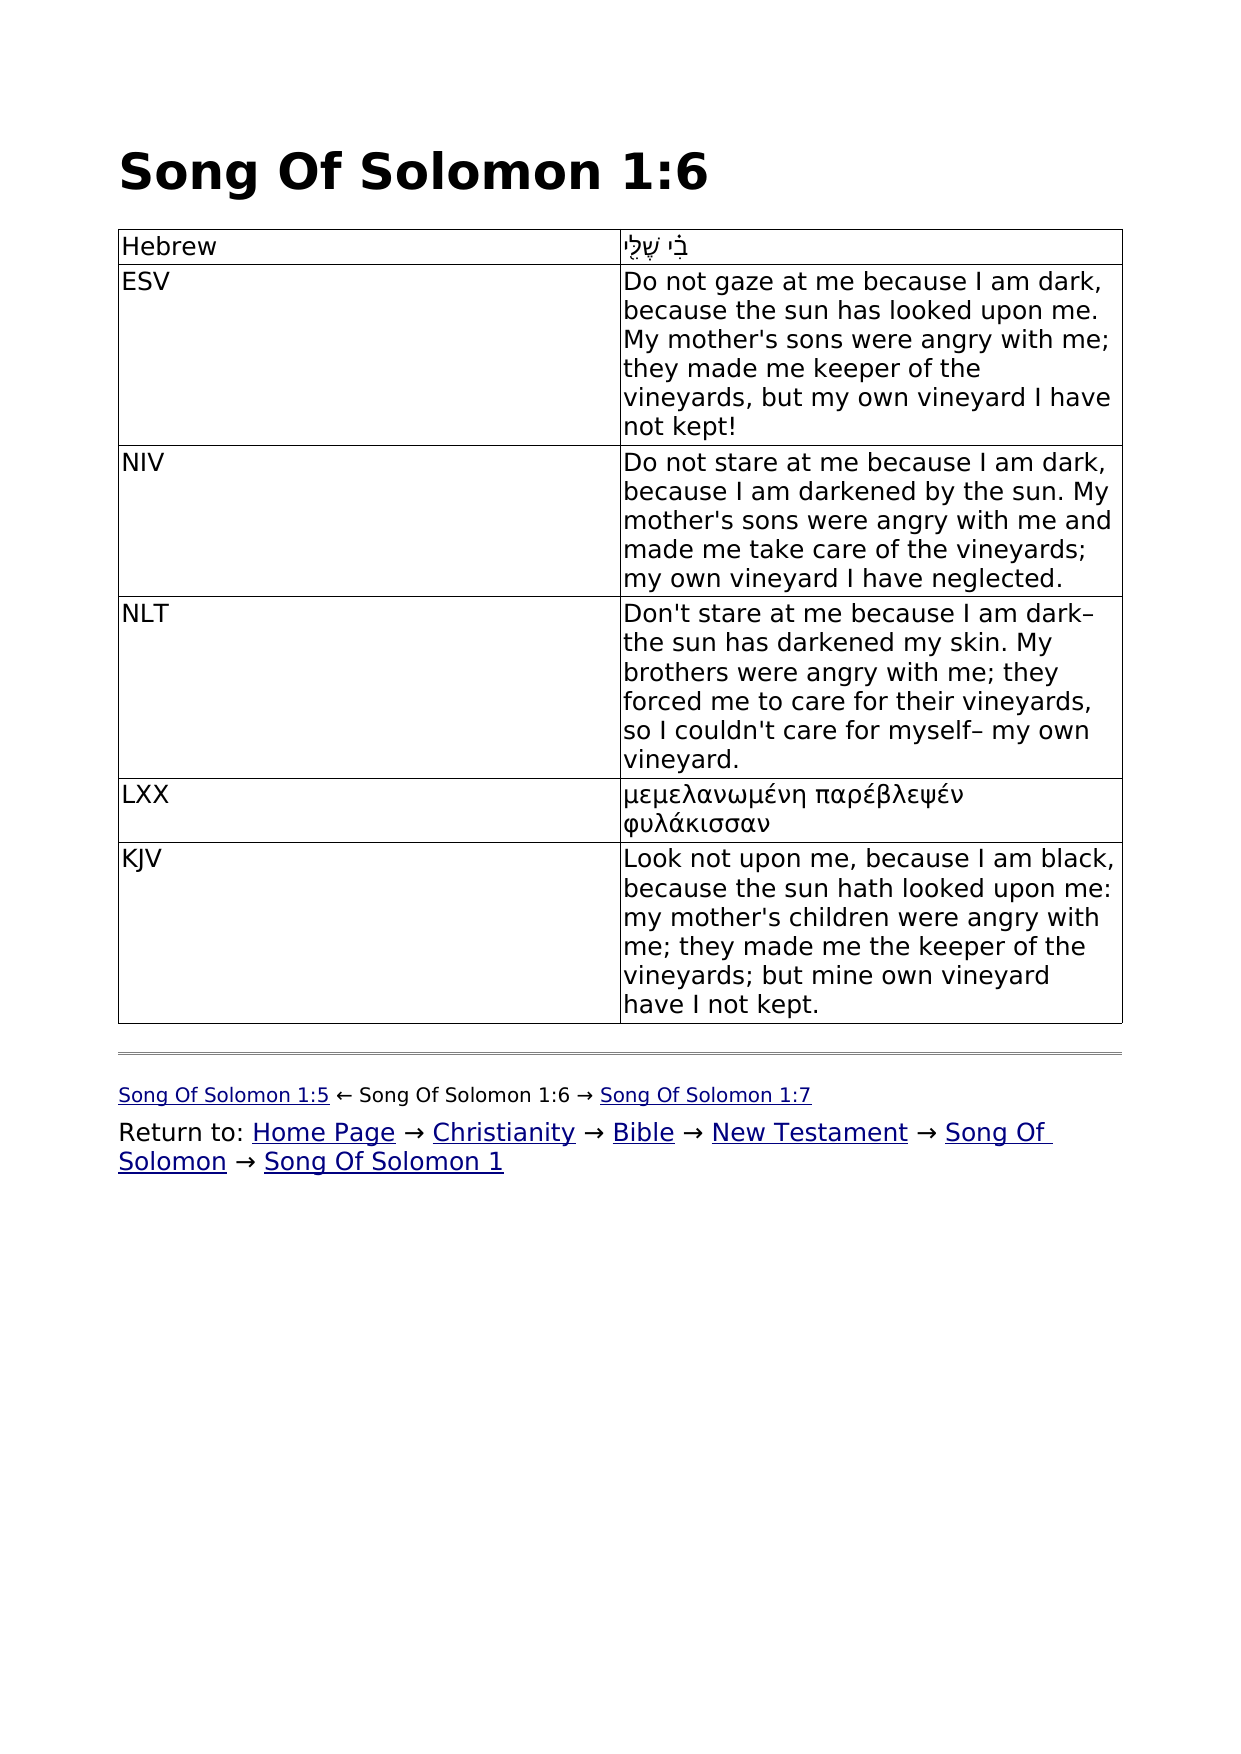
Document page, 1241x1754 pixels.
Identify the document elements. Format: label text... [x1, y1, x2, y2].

table_header Hebrew [119, 230, 620, 264]
table_cell LXX [119, 779, 620, 842]
table_cell KJV [119, 843, 620, 1023]
table_cell NLT [119, 597, 620, 777]
table_cell NIV [119, 446, 620, 596]
table_cell μεμελανωμένη παρέβλεψέν φυλάκισσαν [621, 779, 1122, 842]
subtitle Song Of Solomon 1:6 [118, 143, 1122, 201]
table_header בִ֗י שֶׁלִּ֖י [621, 230, 1122, 264]
table_cell Do not stare at me because I am dark, because I am darkened by the sun. My mother's sons were angry with me and made me take care of the vineyards; my own vineyard I have neglected. [621, 446, 1122, 596]
table_cell ESV [119, 265, 620, 445]
table_cell Do not gaze at me because I am dark, because the sun has looked upon me. My mother's sons were angry with me; they made me keeper of the vineyards, but my own vineyard I have not kept! [621, 265, 1122, 445]
table_cell Look not upon me, because I am black, because the sun hath looked upon me: my mother's children were angry with me; they made me the keeper of the vineyards; but mine own vineyard have I not kept. [621, 843, 1122, 1023]
table_cell Don't stare at me because I am dark– the sun has darkened my skin. My brothers were angry with me; they forced me to care for their vineyards, so I couldn't care for myself– my own vineyard. [621, 597, 1122, 777]
text Song Of Solomon 1:5 ← Song Of Solomon 1:6 → Song Of Solomon 1:7 [118, 1084, 1122, 1118]
text Return to: Home Page → Christianity → Bible → New Testament → Song Of Solomon → Song Of Solomon 1 [118, 1118, 1122, 1176]
